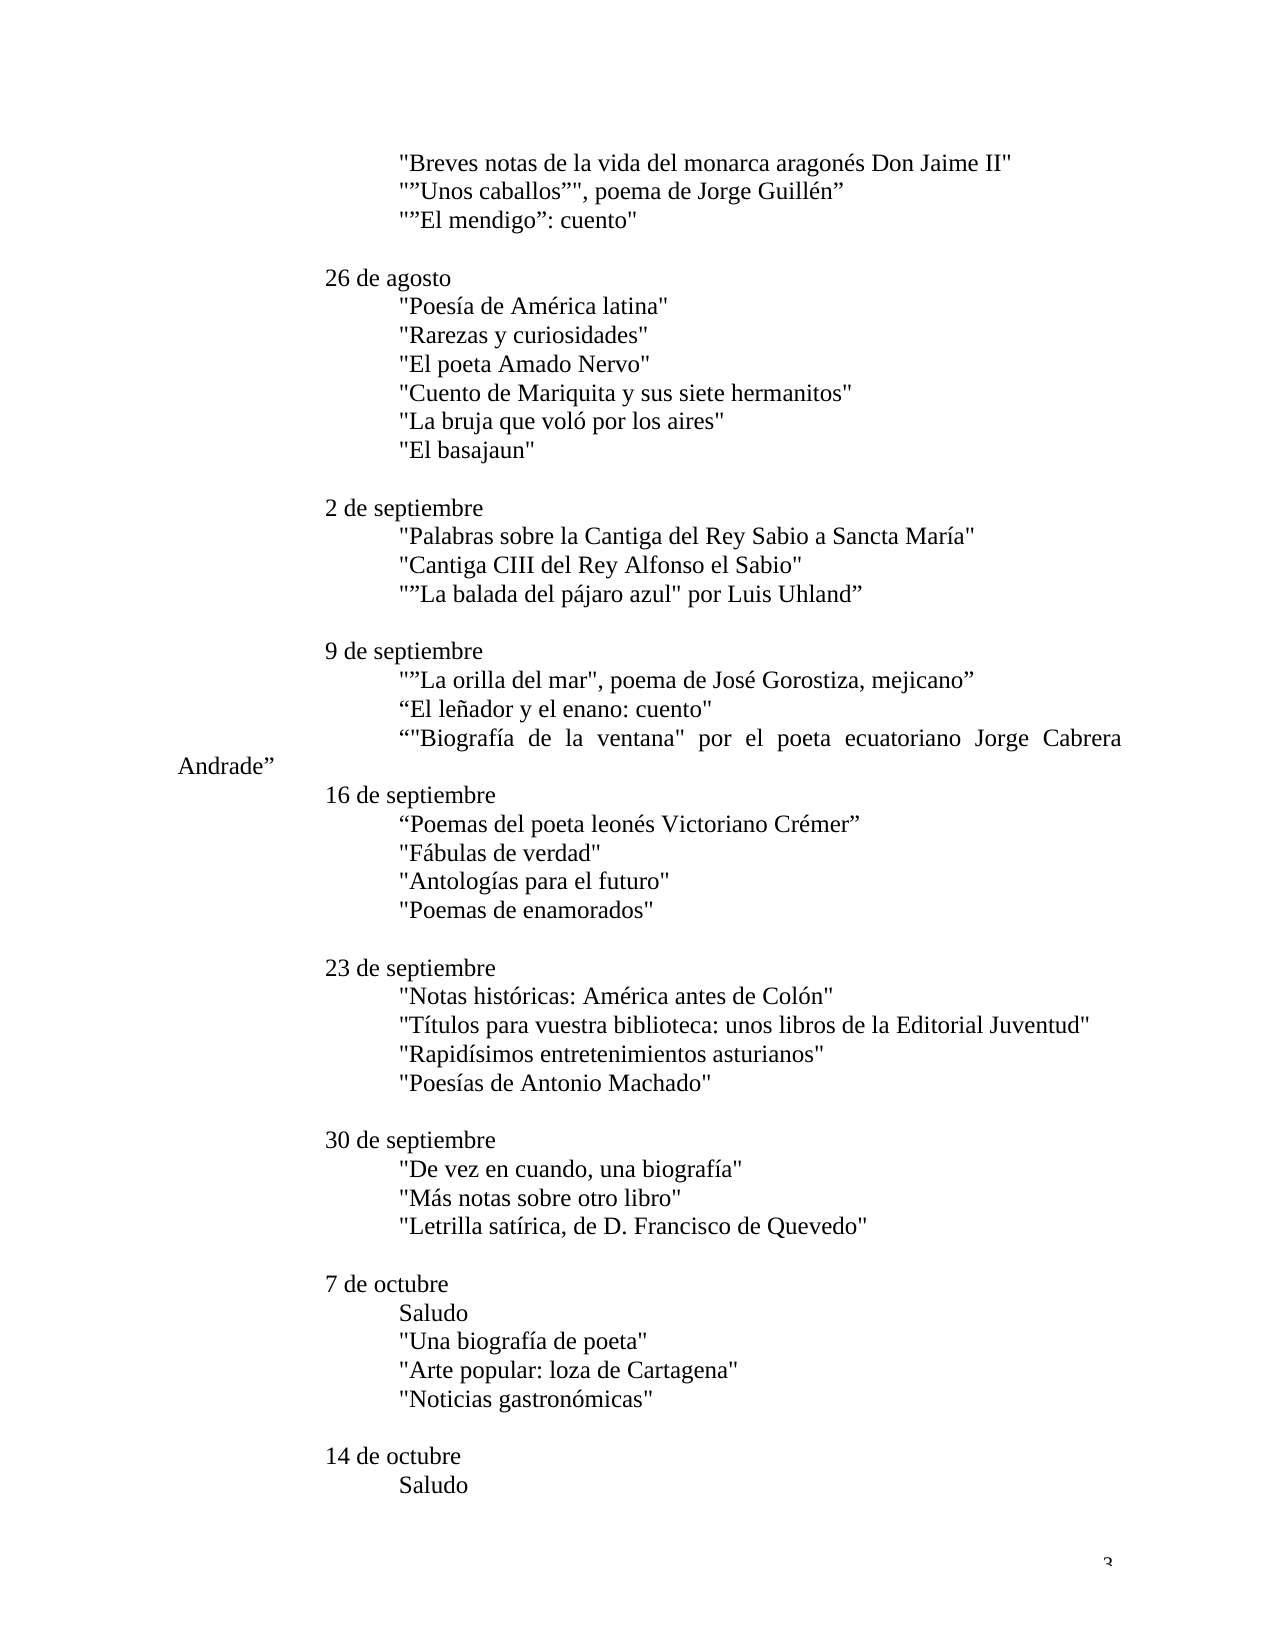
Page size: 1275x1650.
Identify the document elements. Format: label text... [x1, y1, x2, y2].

text "El basajaun" [177, 435, 1122, 464]
text 9 de septiembre [251, 636, 1122, 665]
text 16 de septiembre [177, 780, 1122, 809]
text 26 de agosto [177, 263, 1122, 291]
text "De vez en cuando, una biografía" [177, 1154, 1122, 1183]
text "El poeta Amado Nervo" [177, 349, 1122, 378]
text "”El mendigo”: cuento" [177, 205, 1122, 234]
text "La bruja que voló por los aires" [177, 406, 1122, 435]
text "Títulos para vuestra biblioteca: unos libros de la Editorial Juventud" [325, 1010, 1122, 1039]
text 2 de septiembre [177, 493, 1122, 521]
text 30 de septiembre [177, 1125, 1122, 1154]
text Saludo [177, 1298, 1122, 1326]
text 23 de septiembre [177, 953, 1122, 981]
text "”La balada del pájaro azul" por Luis Uhland” [177, 579, 1122, 608]
text "”Unos caballos”", poema de Jorge Guillén” [177, 176, 1122, 205]
text "Breves notas de la vida del monarca aragonés Don Jaime II" [177, 148, 1122, 176]
text Saludo [177, 1470, 1122, 1499]
text “El leñador y el enano: cuento" [177, 694, 1122, 723]
text "”La orilla del mar", poema de José Gorostiza, mejicano” [177, 665, 1122, 694]
text "Fábulas de verdad" [177, 838, 1122, 866]
text "Rapidísimos entretenimientos asturianos" [325, 1039, 1122, 1068]
text "Palabras sobre la Cantiga del Rey Sabio a Sancta María" [177, 521, 1122, 550]
text 7 de octubre [177, 1269, 1122, 1298]
text "Letrilla satírica, de D. Francisco de Quevedo" [177, 1211, 1122, 1240]
text "Más notas sobre otro libro" [177, 1183, 1122, 1211]
text "Noticias gastronómicas" [177, 1384, 1122, 1413]
text “"Biografía de la ventana" por el poeta ecuatoriano Jorge Cabrera Andrade” [177, 723, 1122, 780]
text "Poemas de enamorados" [177, 895, 1122, 924]
text "Cantiga CIII del Rey Alfonso el Sabio" [177, 550, 1122, 579]
text "Rarezas y curiosidades" [177, 320, 1122, 349]
text "Cuento de Mariquita y sus siete hermanitos" [177, 378, 1122, 406]
text "Poesía de América latina" [177, 291, 1122, 320]
text "Poesías de Antonio Machado" [177, 1068, 1122, 1096]
text 14 de octubre [177, 1441, 1122, 1470]
text "Arte popular: loza de Cartagena" [177, 1355, 1122, 1384]
text "Una biografía de poeta" [177, 1326, 1122, 1355]
text "Notas históricas: América antes de Colón" [177, 981, 1122, 1010]
text "Antologías para el futuro" [177, 866, 1122, 895]
text “Poemas del poeta leonés Victoriano Crémer” [177, 809, 1122, 838]
